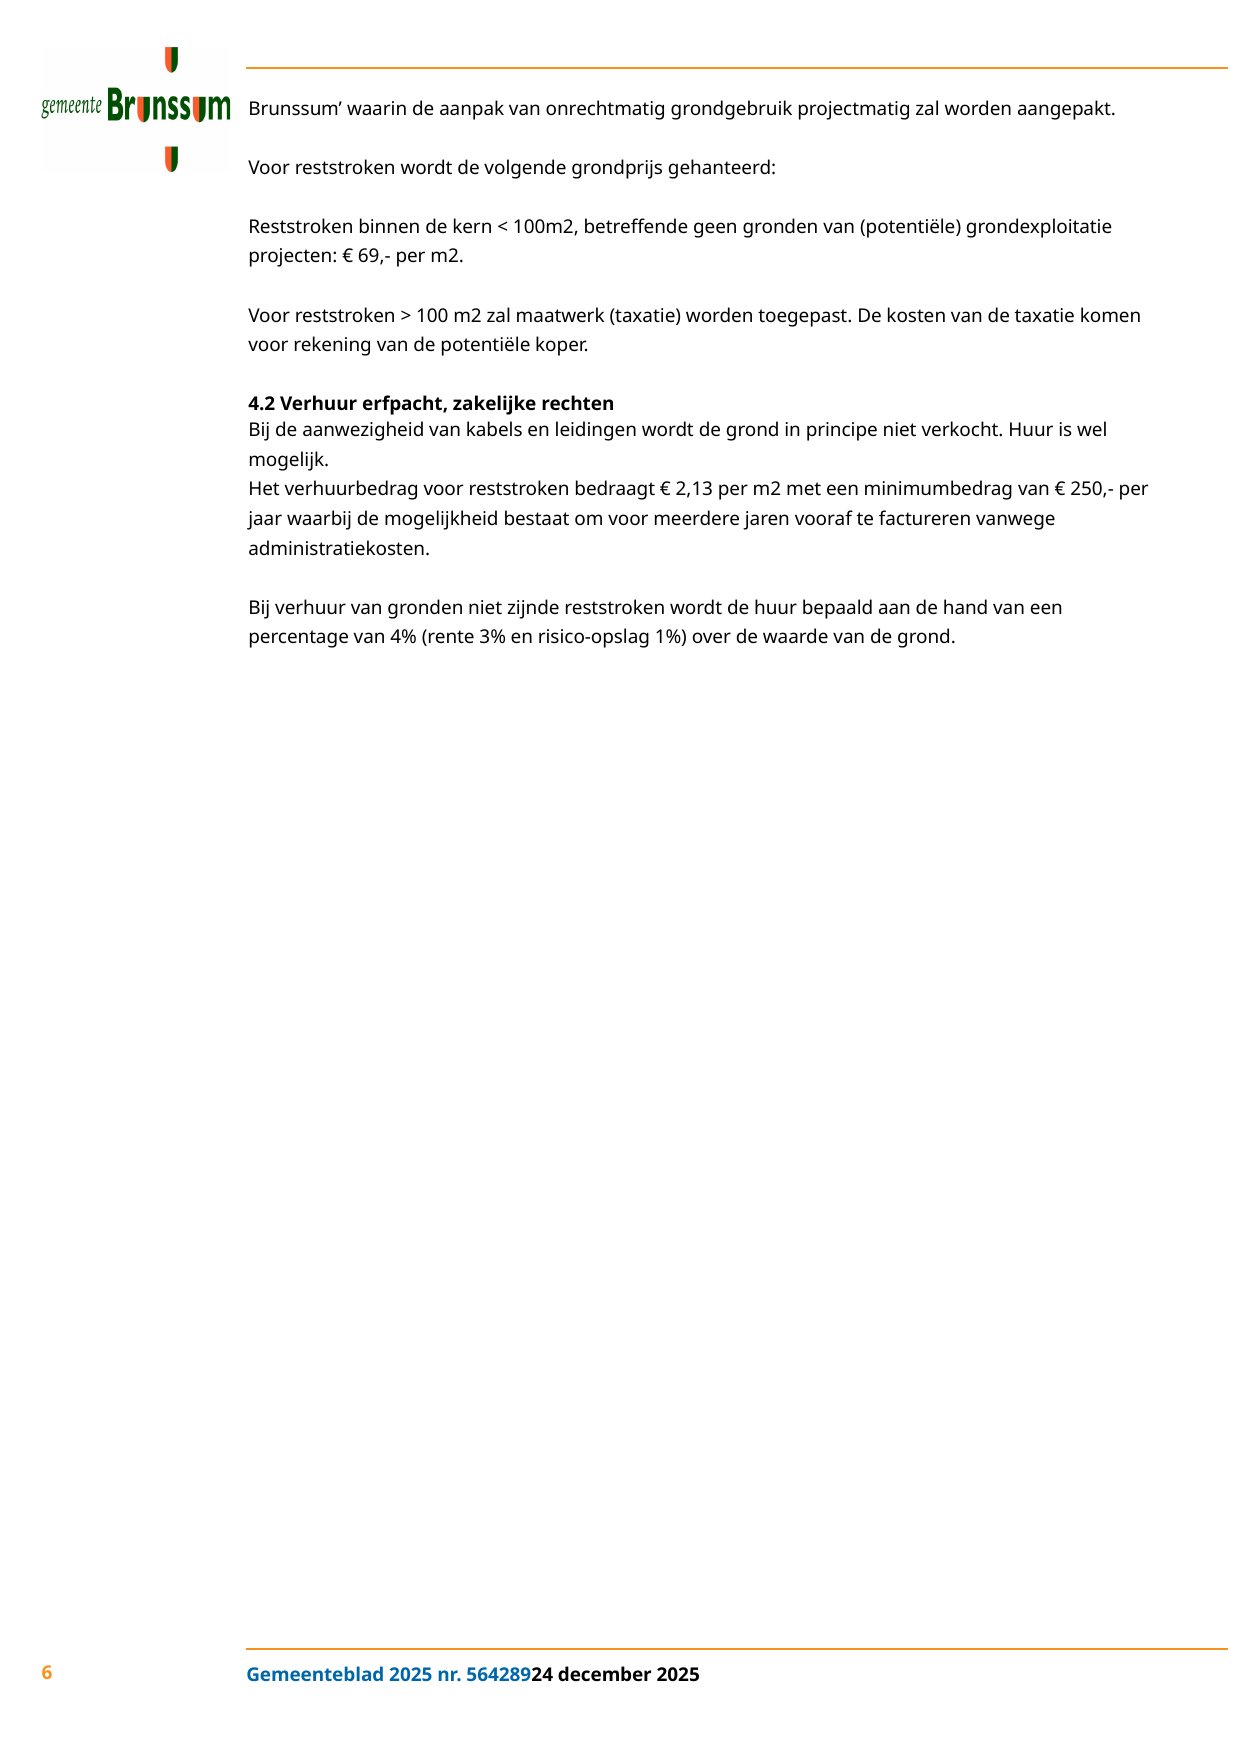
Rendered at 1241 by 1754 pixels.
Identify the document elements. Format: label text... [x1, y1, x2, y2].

text 4.2 Verhuur erfpacht, zakelijke rechten [248, 391, 1152, 416]
text Het verhuurbedrag voor reststroken bedraagt € 2,13 per m2 met een minimumbedrag van € 250,- per jaar waarbij de mogelijkheid bestaat om voor meerdere jaren vooraf te factureren vanwege administratiekosten. [248, 476, 1152, 560]
text Brunssum’ waarin de aanpak van onrechtmatig grondgebruik projectmatig zal worden aangepakt. [248, 95, 1152, 121]
text Bij verhuur van gronden niet zijnde reststroken wordt de huur bepaald aan de hand van een percentage van 4% (rente 3% en risico-opslag 1%) over de waarde van de grond. [248, 594, 1152, 649]
text Bij de aanwezigheid van kabels en leidingen wordt de grond in principe niet verkocht. Huur is wel mogelijk. [248, 416, 1152, 472]
text Voor reststroken wordt de volgende grondprijs gehanteerd: [248, 154, 1152, 180]
text Reststroken binnen de kern < 100m2, betreffende geen gronden van (potentiële) grondexploitatie projecten: € 69,- per m2. [248, 213, 1152, 268]
text Voor reststroken > 100 m2 zal maatwerk (taxatie) worden toegepast. De kosten van de taxatie komen voor rekening van de potentiële koper. [248, 302, 1152, 357]
picture [41, 47, 231, 172]
